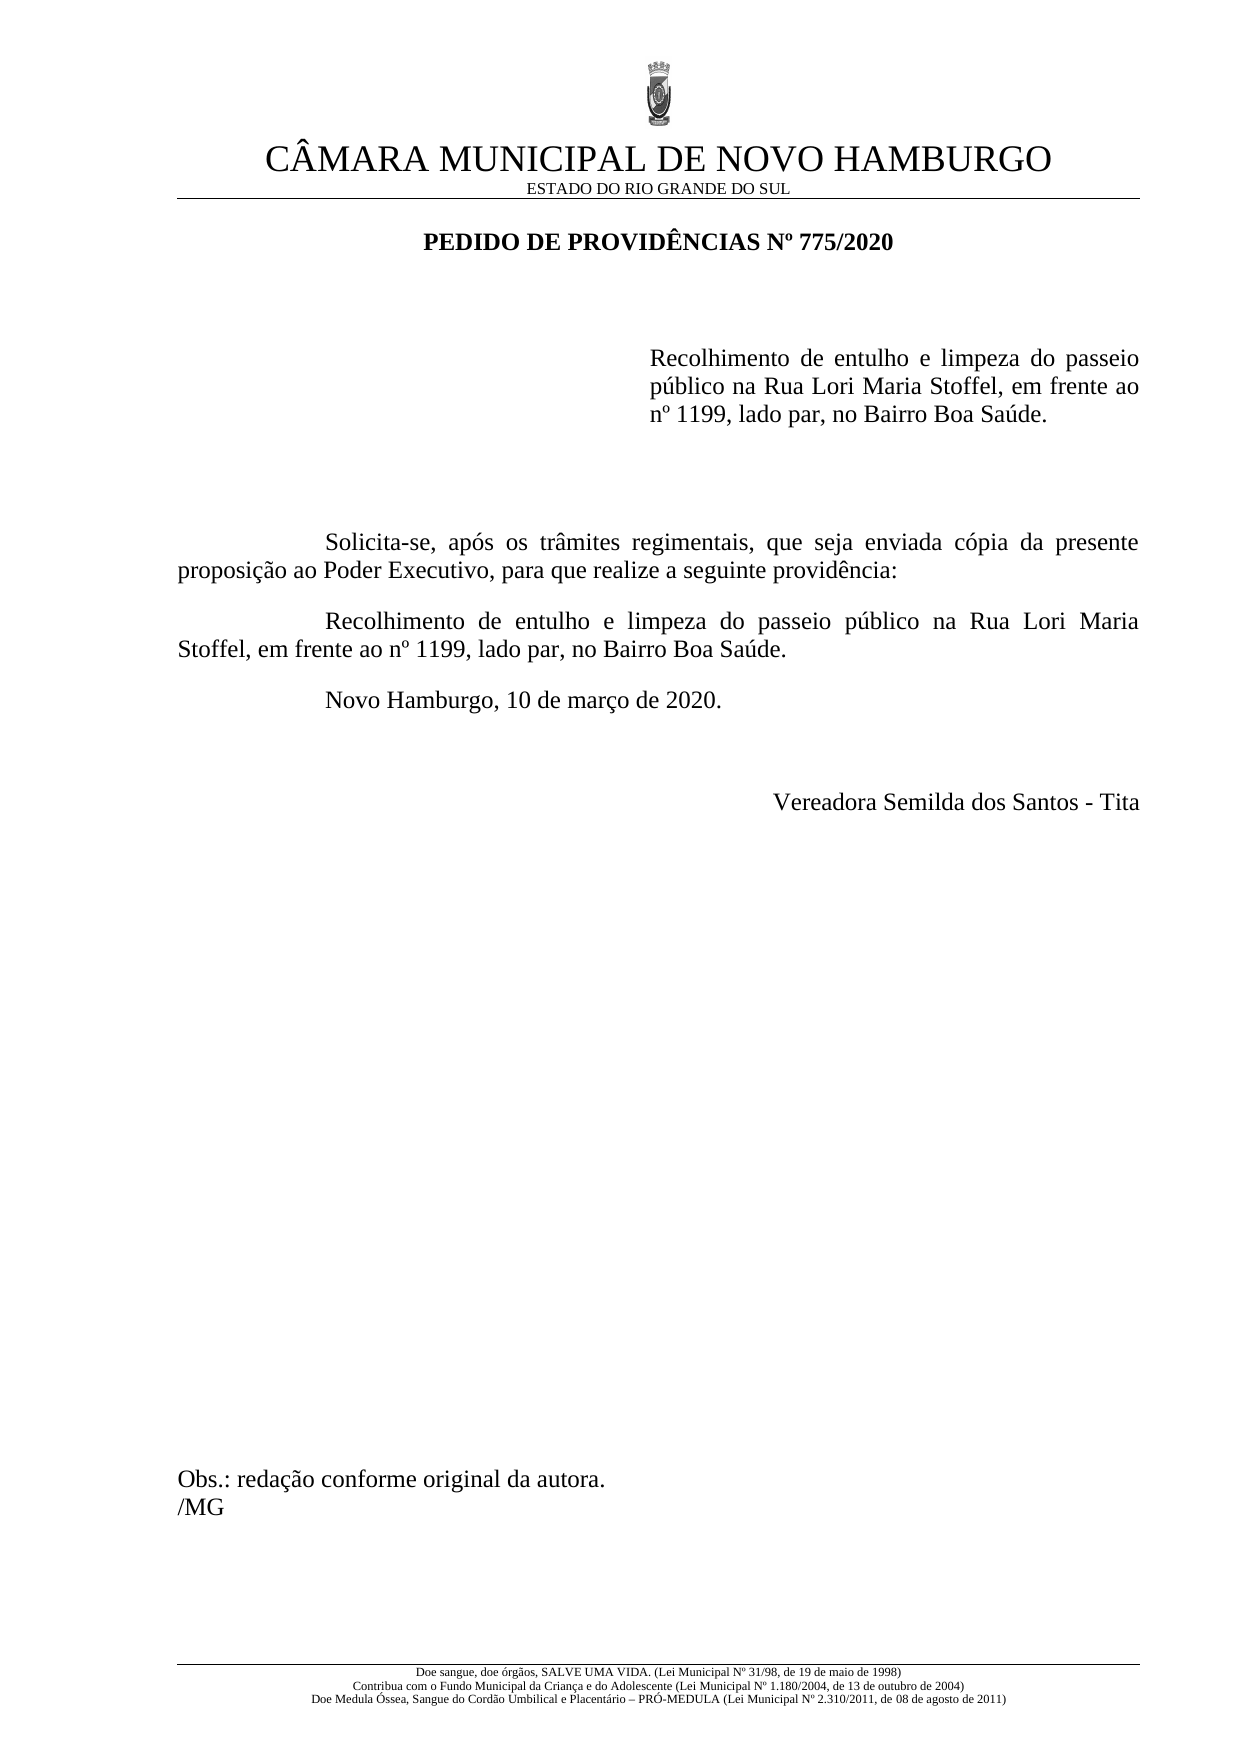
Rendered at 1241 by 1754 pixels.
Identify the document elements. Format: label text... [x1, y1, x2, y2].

text /MG [177, 1493, 1140, 1521]
text Recolhimento de entulho e limpeza do passeio público na Rua Lori Maria Stoffel, em frente ao nº 1199, lado par, no Bairro Boa Saúde. [177, 607, 1140, 662]
text Obs.: redação conforme original da autora. [177, 1465, 1140, 1493]
text Vereadora Semilda dos Santos - Tita [177, 788, 1140, 816]
text Recolhimento de entulho e limpeza do passeio público na Rua Lori Maria Stoffel, em frente ao nº 1199, lado par, no Bairro Boa Saúde. [649, 344, 1140, 428]
text Novo Hamburgo, 10 de março de 2020. [177, 686, 1140, 714]
text PEDIDO DE PROVIDÊNCIAS Nº 775/2020 [177, 228, 1140, 256]
text Solicita-se, após os trâmites regimentais, que seja enviada cópia da presente proposição ao Poder Executivo, para que realize a seguinte providência: [177, 528, 1140, 583]
